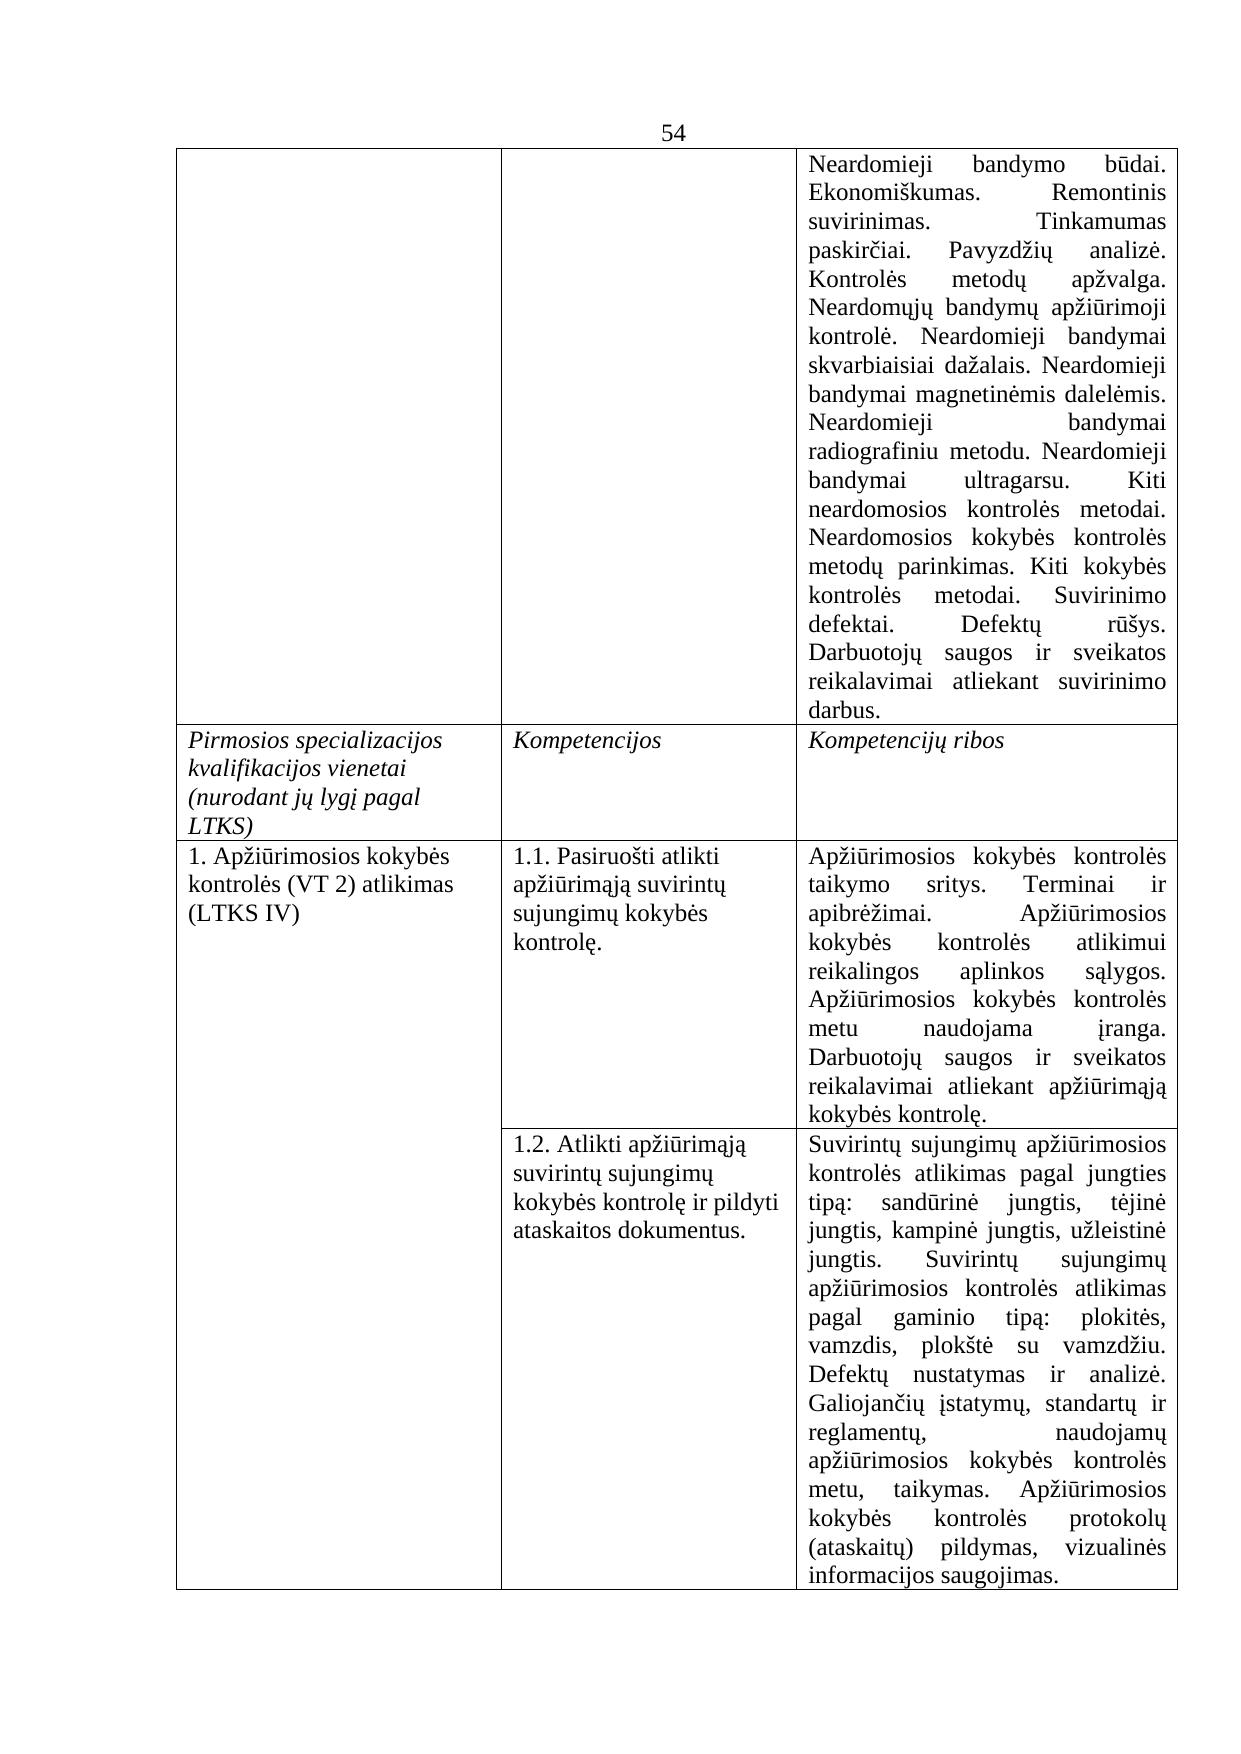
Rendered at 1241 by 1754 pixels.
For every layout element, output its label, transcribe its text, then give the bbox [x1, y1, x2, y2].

table_cell Kompetencijos [502, 725, 796, 840]
table_cell 1.1. Pasiruošti atlikti apžiūrimąją suvirintų sujungimų kokybės kontrolę. [502, 841, 796, 1128]
table_cell [502, 149, 796, 724]
table_cell Apžiūrimosios kokybės kontrolės taikymo sritys. Terminai ir apibrėžimai. Apžiūrimosios kokybės kontrolės atlikimui reikalingos aplinkos sąlygos. Apžiūrimosios kokybės kontrolės metu naudojama įranga. Darbuotojų saugos ir sveikatos reikalavimai atliekant apžiūrimąją kokybės kontrolę. [797, 841, 1177, 1128]
table_cell Pirmosios specializacijos kvalifikacijos vienetai (nurodant jų lygį pagal LTKS) [177, 725, 501, 840]
table_cell [177, 149, 501, 724]
table_cell Kompetencijų ribos [797, 725, 1177, 840]
table_cell 1. Apžiūrimosios kokybės kontrolės (VT 2) atlikimas (LTKS IV) [177, 841, 501, 1589]
table_cell 1.2. Atlikti apžiūrimąją suvirintų sujungimų kokybės kontrolę ir pildyti ataskaitos dokumentus. [502, 1129, 796, 1589]
table_cell Neardomieji bandymo būdai. Ekonomiškumas. Remontinis suvirinimas. Tinkamumas paskirčiai. Pavyzdžių analizė. Kontrolės metodų apžvalga. Neardomųjų bandymų apžiūrimoji kontrolė. Neardomieji bandymai skvarbiaisiai dažalais. Neardomieji bandymai magnetinėmis dalelėmis. Neardomieji bandymai radiografiniu metodu. Neardomieji bandymai ultragarsu. Kiti neardomosios kontrolės metodai. Neardomosios kokybės kontrolės metodų parinkimas. Kiti kokybės kontrolės metodai. Suvirinimo defektai. Defektų rūšys. Darbuotojų saugos ir sveikatos reikalavimai atliekant suvirinimo darbus. [797, 149, 1177, 724]
table_cell Suvirintų sujungimų apžiūrimosios kontrolės atlikimas pagal jungties tipą: sandūrinė jungtis, tėjinė jungtis, kampinė jungtis, užleistinė jungtis. Suvirintų sujungimų apžiūrimosios kontrolės atlikimas pagal gaminio tipą: plokitės, vamzdis, plokštė su vamzdžiu. Defektų nustatymas ir analizė. Galiojančių įstatymų, standartų ir reglamentų, naudojamų apžiūrimosios kokybės kontrolės metu, taikymas. Apžiūrimosios kokybės kontrolės protokolų (ataskaitų) pildymas, vizualinės informacijos saugojimas. [797, 1129, 1177, 1589]
